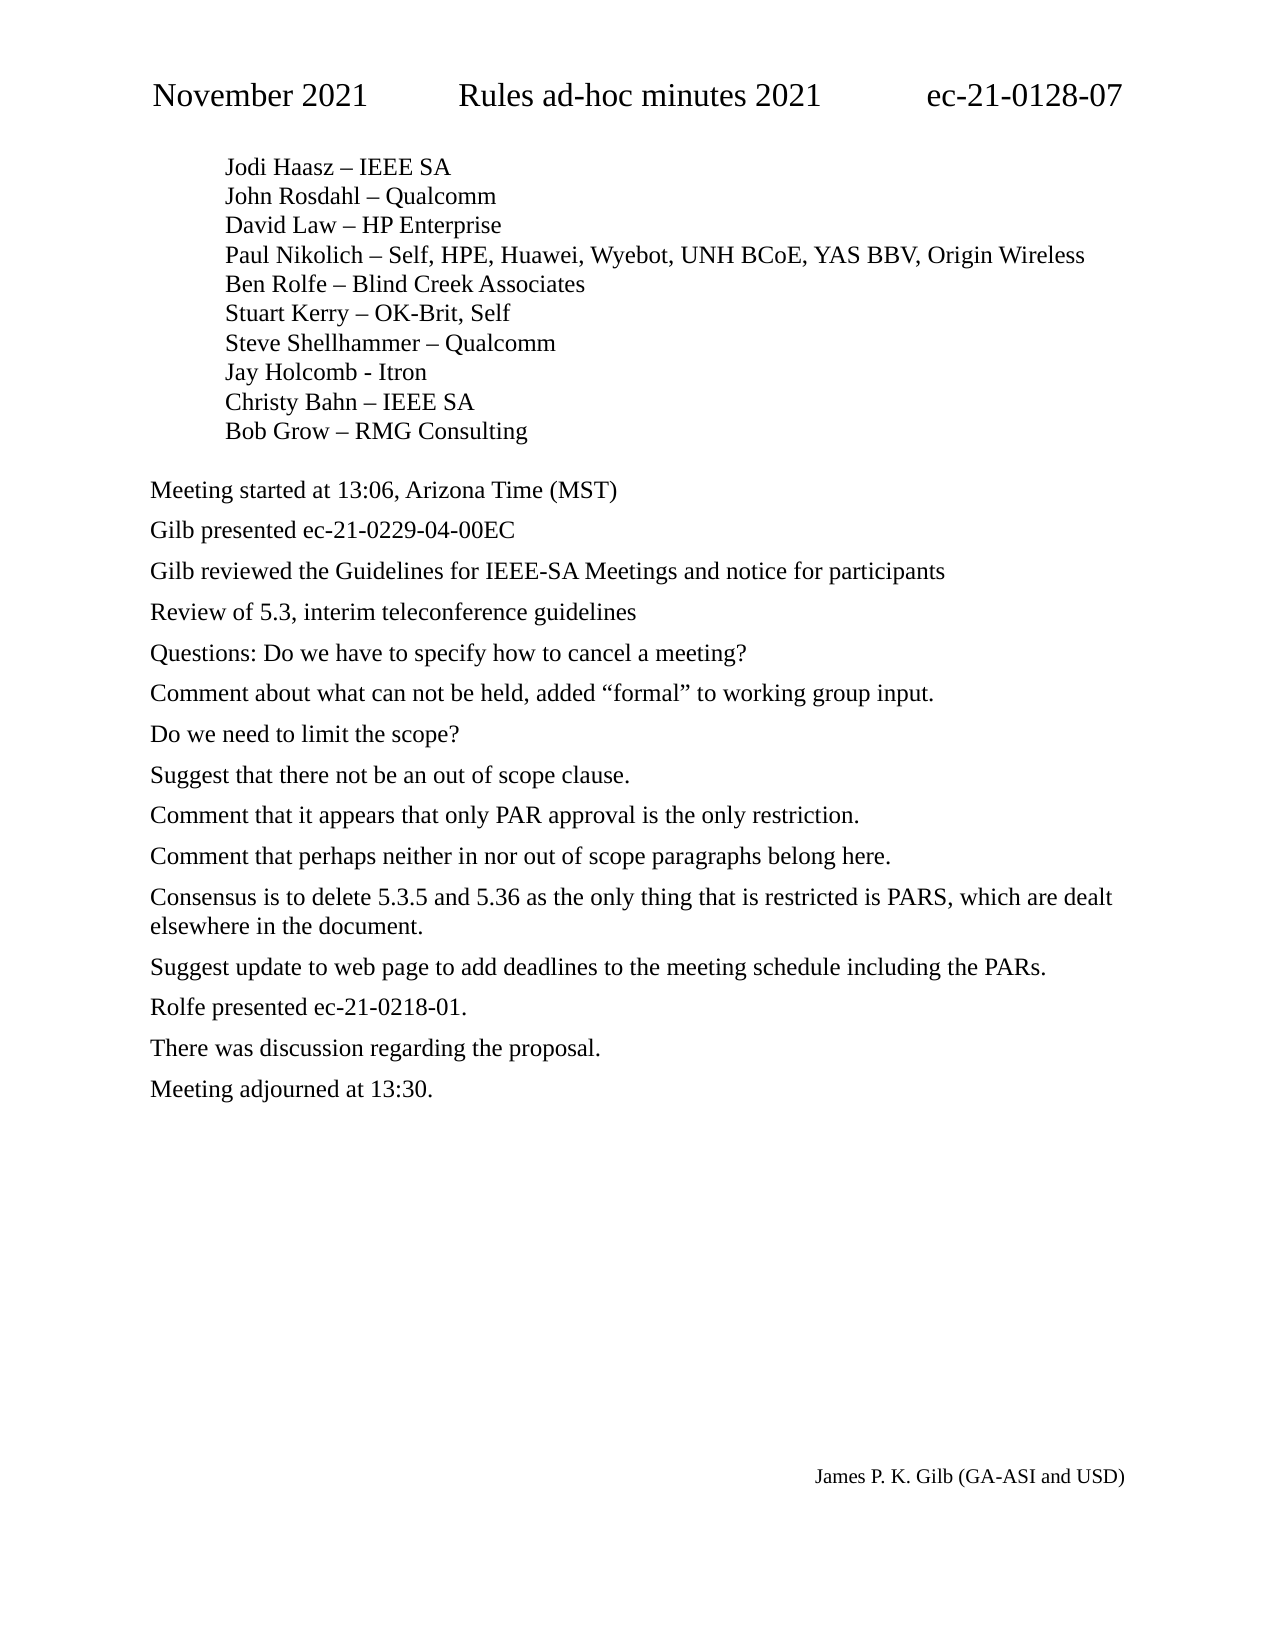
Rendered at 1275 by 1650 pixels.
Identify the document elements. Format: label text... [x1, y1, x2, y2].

text Suggest update to web page to add deadlines to the meeting schedule including the PARs. [150, 952, 1125, 980]
text Paul Nikolich – Self, HPE, Huawei, Wyebot, UNH BCoE, YAS BBV, Origin Wireless [225, 240, 1125, 268]
text Questions: Do we have to specify how to cancel a meeting? [150, 638, 1125, 666]
text David Law – HP Enterprise [225, 210, 1125, 239]
text Gilb reviewed the Guidelines for IEEE-SA Meetings and notice for participants [150, 556, 1125, 585]
text Ben Rolfe – Blind Creek Associates [225, 269, 1125, 298]
text Do we need to limit the scope? [150, 719, 1125, 748]
text Stuart Kerry – OK-Brit, Self [225, 298, 1125, 327]
text Review of 5.3, interim teleconference guidelines [150, 597, 1125, 626]
text Christy Bahn – IEEE SA [225, 387, 1125, 415]
text Meeting started at 13:06, Arizona Time (MST) [150, 475, 1125, 503]
text Jay Holcomb - Itron [225, 357, 1125, 386]
text Gilb presented ec-21-0229-04-00EC [150, 516, 1125, 544]
text Comment about what can not be held, added “formal” to working group input. [150, 678, 1125, 707]
text Rolfe presented ec-21-0218-01. [150, 992, 1125, 1021]
text There was discussion regarding the proposal. [150, 1033, 1125, 1062]
text Comment that it appears that only PAR approval is the only restriction. [150, 801, 1125, 829]
text John Rosdahl – Qualcomm [225, 181, 1125, 210]
text Bob Grow – RMG Consulting [225, 416, 1125, 445]
text Suggest that there not be an out of scope clause. [150, 760, 1125, 789]
text Steve Shellhammer – Qualcomm [225, 328, 1125, 357]
text Jodi Haasz – IEEE SA [225, 152, 1125, 180]
text Meeting adjourned at 13:30. [150, 1074, 1125, 1102]
text Comment that perhaps neither in nor out of scope paragraphs belong here. [150, 841, 1125, 870]
text Consensus is to delete 5.3.5 and 5.36 as the only thing that is restricted is PARS, which are dealt elsewhere in the document. [150, 882, 1125, 939]
